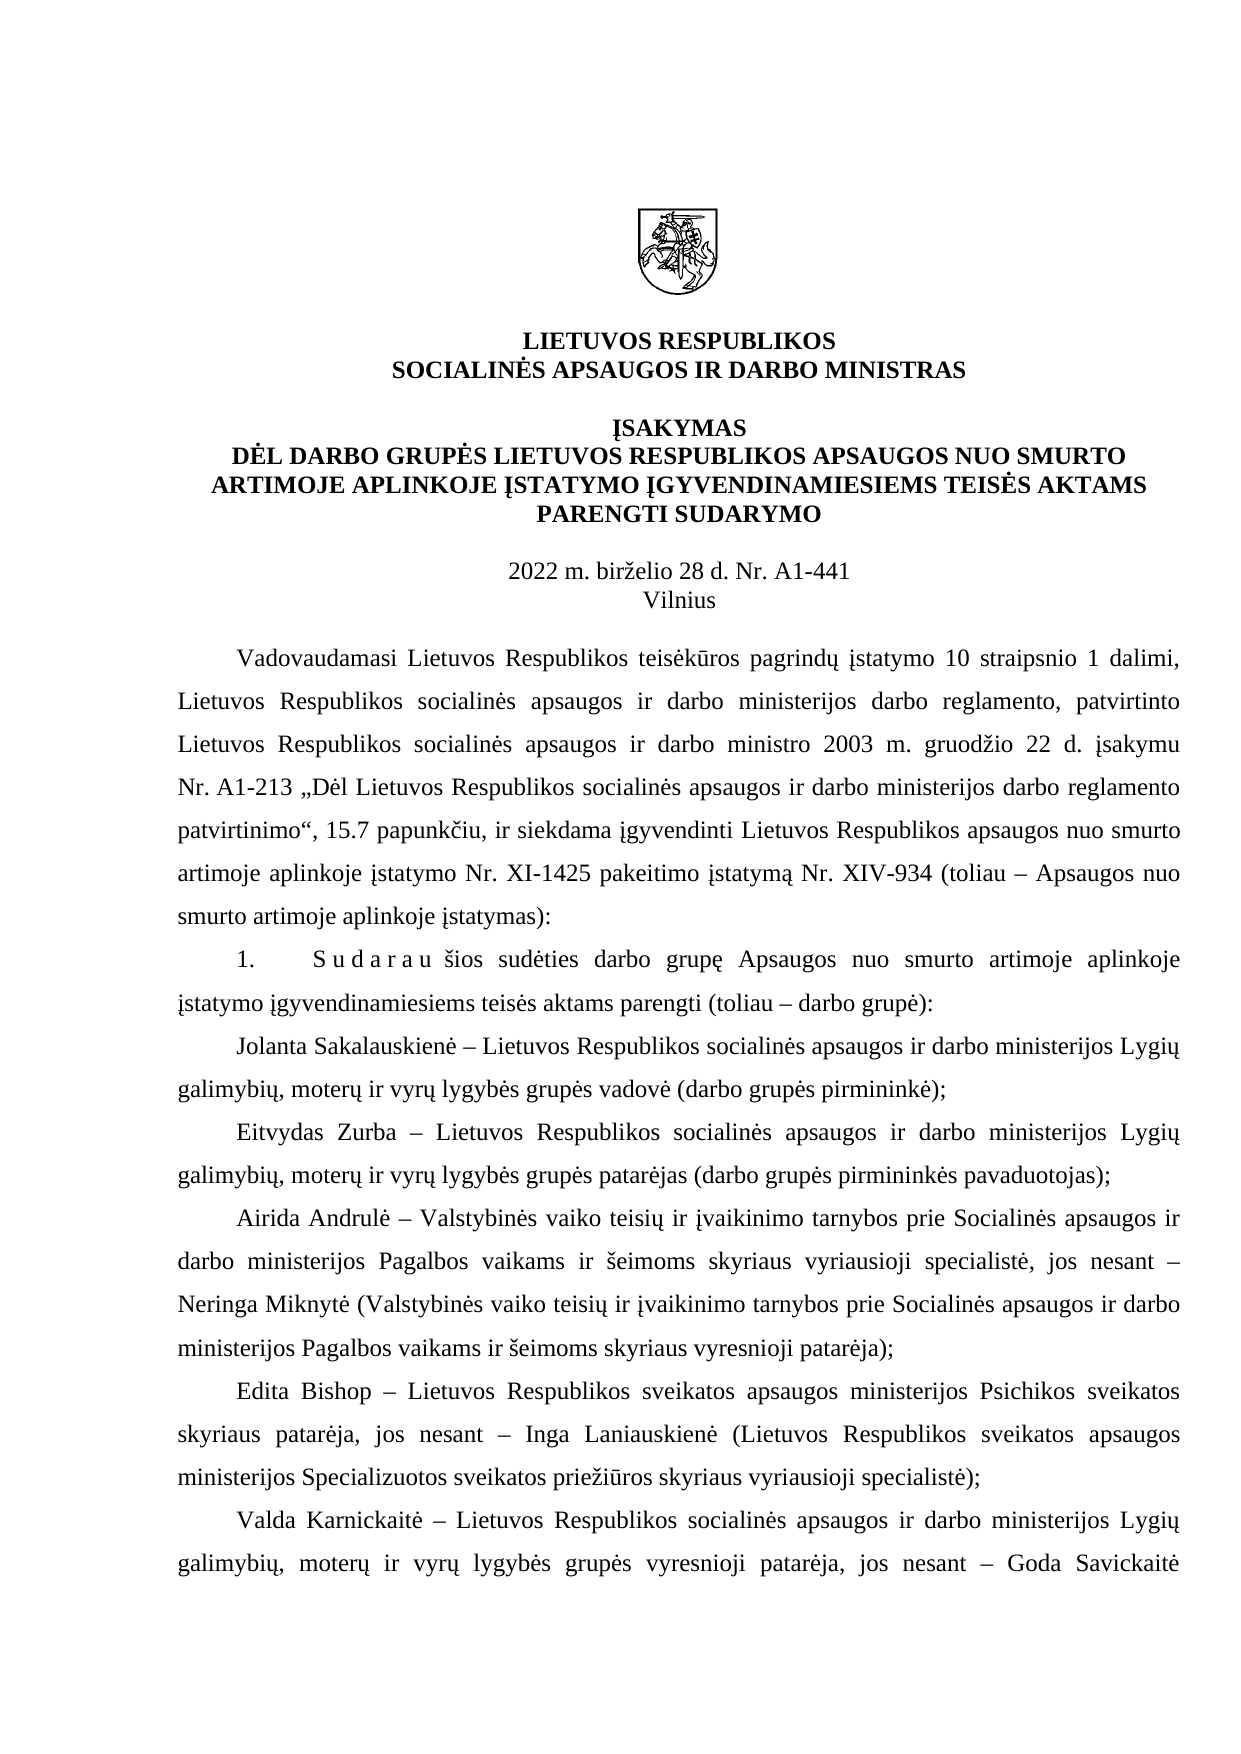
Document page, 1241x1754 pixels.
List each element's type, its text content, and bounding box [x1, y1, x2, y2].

text Eitvydas Zurba – Lietuvos Respublikos socialinės apsaugos ir darbo ministerijos Lygių galimybių, moterų ir vyrų lygybės grupės patarėjas (darbo grupės pirmininkės pavaduotojas); [177, 1117, 1181, 1189]
text Vilnius [177, 585, 1181, 614]
text Jolanta Sakalauskienė – Lietuvos Respublikos socialinės apsaugos ir darbo ministerijos Lygių galimybių, moterų ir vyrų lygybės grupės vadovė (darbo grupės pirmininkė); [177, 1031, 1181, 1103]
text SOCIALINĖS APSAUGOS IR DARBO MINISTRAS [177, 355, 1181, 384]
text ĮSAKYMAS [177, 413, 1181, 441]
text DĖL DARBO GRUPĖS LIETUVOS RESPUBLIKOS APSAUGOS NUO SMURTO ARTIMOJE APLINKOJE ĮSTATYMO ĮGYVENDINAMIESIEMS TEISĖS AKTAMS PARENGTI SUDARYMO [177, 441, 1181, 528]
text Valda Karnickaitė – Lietuvos Respublikos socialinės apsaugos ir darbo ministerijos Lygių galimybių, moterų ir vyrų lygybės grupės vyresnioji patarėja, jos nesant – Goda Savickaitė [177, 1505, 1181, 1577]
text Airida Andrulė – Valstybinės vaiko teisių ir įvaikinimo tarnybos prie Socialinės apsaugos ir darbo ministerijos Pagalbos vaikams ir šeimoms skyriaus vyriausioji specialistė, jos nesant – Neringa Miknytė (Valstybinės vaiko teisių ir įvaikinimo tarnybos prie Socialinės apsaugos ir darbo ministerijos Pagalbos vaikams ir šeimoms skyriaus vyresnioji patarėja); [177, 1203, 1181, 1361]
text Edita Bishop – Lietuvos Respublikos sveikatos apsaugos ministerijos Psichikos sveikatos skyriaus patarėja, jos nesant – Inga Laniauskienė (Lietuvos Respublikos sveikatos apsaugos ministerijos Specializuotos sveikatos priežiūros skyriaus vyriausioji specialistė); [177, 1376, 1181, 1491]
text LIETUVOS RESPUBLIKOS [177, 326, 1181, 355]
text 2022 m. birželio 28 d. Nr. A1-441 [177, 556, 1181, 585]
text 1. Sudarau šios sudėties darbo grupę Apsaugos nuo smurto artimoje aplinkoje įstatymo įgyvendinamiesiems teisės aktams parengti (toliau – darbo grupė): [177, 944, 1181, 1016]
text Vadovaudamasi Lietuvos Respublikos teisėkūros pagrindų įstatymo 10 straipsnio 1 dalimi, Lietuvos Respublikos socialinės apsaugos ir darbo ministerijos darbo reglamento, patvirtinto Lietuvos Respublikos socialinės apsaugos ir darbo ministro 2003 m. gruodžio 22 d. įsakymu Nr. A1‑213 „Dėl Lietuvos Respublikos socialinės apsaugos ir darbo ministerijos darbo reglamento patvirtinimo“, 15.7 papunkčiu, ir siekdama įgyvendinti Lietuvos Respublikos apsaugos nuo smurto artimoje aplinkoje įstatymo Nr. XI-1425 pakeitimo įstatymą Nr. XIV-934 (toliau – Apsaugos nuo smurto artimoje aplinkoje įstatymas): [177, 643, 1181, 930]
